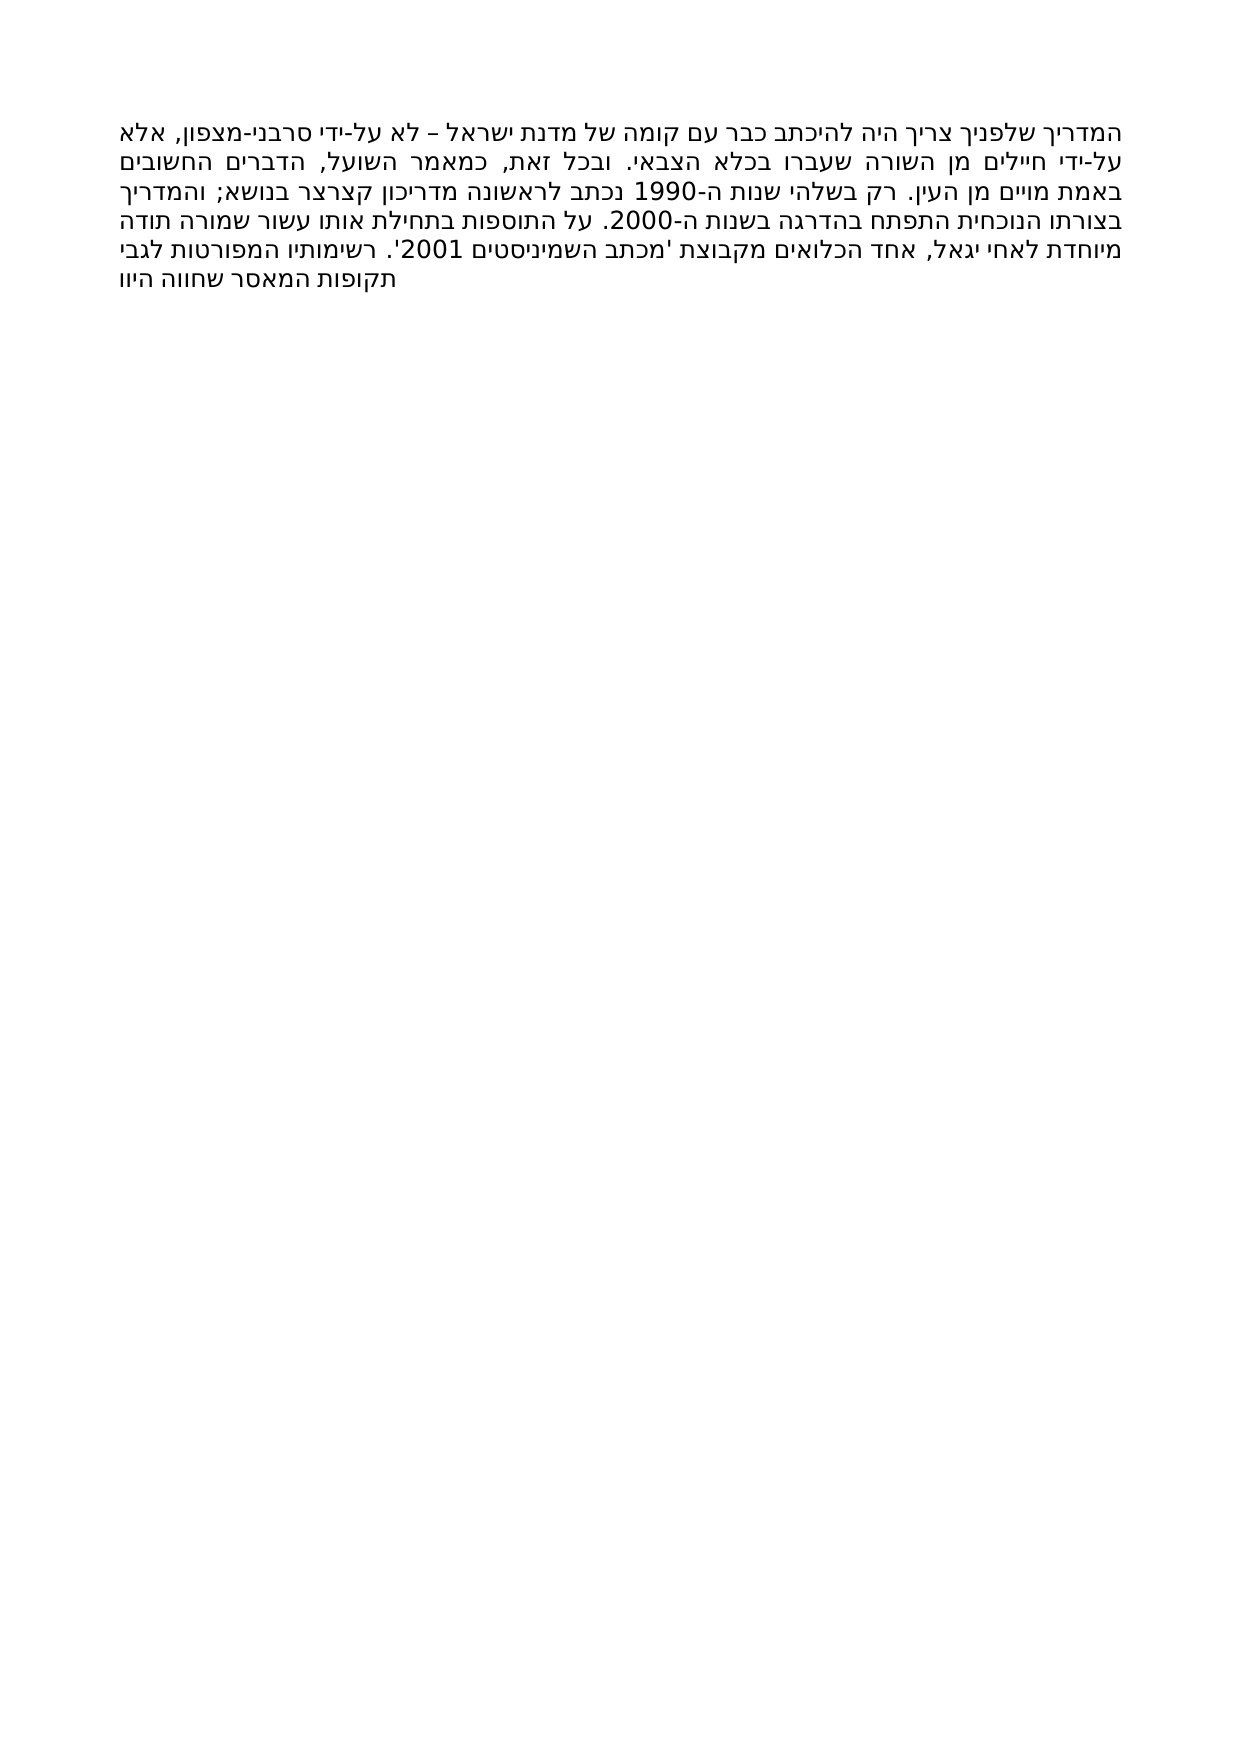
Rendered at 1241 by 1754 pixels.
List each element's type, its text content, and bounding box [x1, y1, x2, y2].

text המדריך שלפניך צריך היה להיכתב כבר עם קומה של מדנת ישראל – לא על-ידי סרבני-מצפון, אלא על-ידי חיילים מן השורה שעברו בכלא הצבאי. ובכל זאת, כמאמר השועל, הדברים החשובים באמת מויים מן העין. רק בשלהי שנות ה-1990 נכתב לראשונה מדריכון קצרצר בנושא; והמדריך בצורתו הנוכחית התפתח בהדרגה בשנות ה-2000. על התוספות בתחילת אותו עשור שמורה תודה מיוחדת לאחי יגאל, אחד הכלואים מקבוצת 'מכתב השמיניסטים 2001'. רשימותיו המפורטות לגבי תקופות המאסר שחווה היוו [118, 118, 1122, 294]
